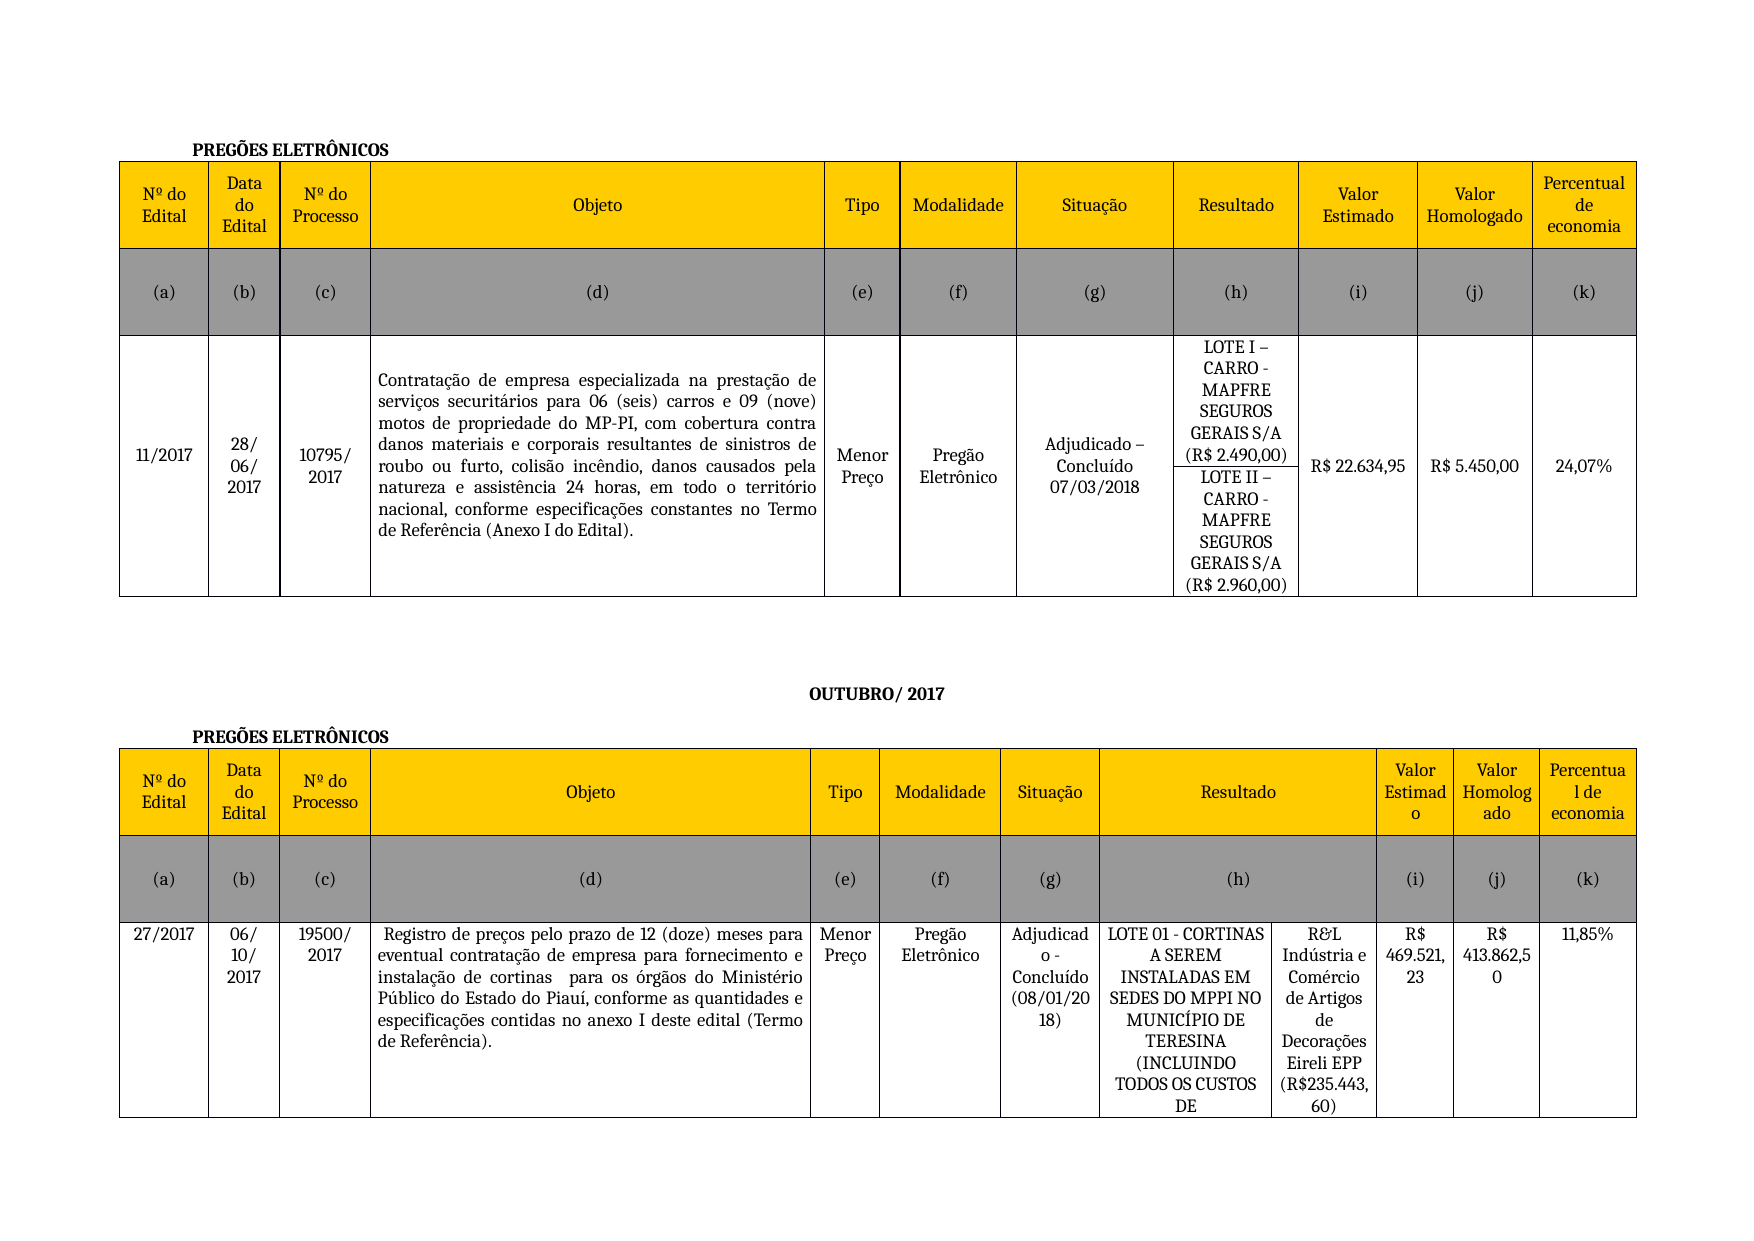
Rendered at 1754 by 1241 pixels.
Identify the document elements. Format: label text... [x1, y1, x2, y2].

table_header Modalidade [901, 162, 1016, 248]
text PREGÕES ELETRÔNICOS [118, 140, 1636, 161]
table_cell R$ 22.634,95 [1299, 336, 1417, 596]
table_cell (a) [120, 836, 208, 922]
text OUTUBRO/ 2017 [118, 683, 1636, 705]
table_cell Registro de preços pelo prazo de 12 (doze) meses para eventual contratação de empresa para fornecimento e instalação de cortinas para os órgãos do Ministério Público do Estado do Piauí, conforme as quantidades e especificações contidas no anexo I deste edital (Termo de Referência). [371, 923, 810, 1117]
table_cell 27/2017 [120, 923, 208, 1117]
table_header Nº do Edital [120, 749, 208, 835]
table_cell (a) [120, 249, 208, 335]
table_cell 11/2017 [120, 336, 208, 596]
table_cell (k) [1533, 249, 1636, 335]
table_cell R&L Indústria e Comércio de Artigos de Decorações Eireli EPP (R$235.443,60) [1272, 923, 1376, 1117]
table_cell (h) [1100, 836, 1376, 922]
table_cell Menor Preço [811, 923, 879, 1117]
table_cell (i) [1299, 249, 1417, 335]
table_header Objeto [371, 162, 824, 248]
table_cell Pregão Eletrônico [901, 336, 1016, 596]
table_header Tipo [825, 162, 899, 248]
table_cell (g) [1017, 249, 1173, 335]
table_cell 11,85% [1540, 923, 1636, 1117]
table_cell (d) [371, 836, 810, 922]
table_cell (b) [209, 836, 279, 922]
table_cell (b) [209, 249, 279, 335]
table_cell (c) [280, 836, 370, 922]
table_cell (h) [1174, 249, 1298, 335]
table_header Valor Estimado [1299, 162, 1417, 248]
table_header Percentual de economia [1533, 162, 1636, 248]
table_cell (f) [901, 249, 1016, 335]
table_header Valor Estimado [1377, 749, 1453, 835]
table_cell 19500/ 2017 [280, 923, 370, 1117]
table_header Data do Edital [209, 162, 279, 248]
table_cell R$ 5.450,00 [1418, 336, 1532, 596]
table_cell LOTE I – CARRO - MAPFRE SEGUROS GERAIS S/A (R$ 2.490,00) [1174, 336, 1298, 466]
table_cell (e) [825, 249, 899, 335]
table_cell Contratação de empresa especializada na prestação de serviços securitários para 06 (seis) carros e 09 (nove) motos de propriedade do MP-PI, com cobertura contra danos materiais e corporais resultantes de sinistros de roubo ou furto, colisão incêndio, danos causados pela natureza e assistência 24 horas, em todo o território nacional, conforme especificações constantes no Termo de Referência (Anexo I do Edital). [371, 336, 824, 596]
table_cell (j) [1454, 836, 1539, 922]
table_header Nº do Processo [281, 162, 370, 248]
table_header Objeto [371, 749, 810, 835]
table_cell LOTE II – CARRO - MAPFRE SEGUROS GERAIS S/A (R$ 2.960,00) [1174, 467, 1298, 596]
table_cell 06/ 10/ 2017 [209, 923, 279, 1117]
table_cell (d) [371, 249, 824, 335]
table_cell R$ 413.862,50 [1454, 923, 1539, 1117]
table_header Resultado [1100, 749, 1376, 835]
table_cell (j) [1418, 249, 1532, 335]
table_cell (f) [880, 836, 1000, 922]
table_cell (k) [1540, 836, 1636, 922]
table_cell 28/ 06/ 2017 [209, 336, 279, 596]
text PREGÕES ELETRÔNICOS [118, 726, 1636, 748]
table_cell (c) [281, 249, 370, 335]
table_cell 10795/ 2017 [281, 336, 370, 596]
table_header Percentual de economia [1540, 749, 1636, 835]
table_cell 24,07% [1533, 336, 1636, 596]
table_header Resultado [1174, 162, 1298, 248]
table_header Nº do Edital [120, 162, 208, 248]
table_cell (e) [811, 836, 879, 922]
table_cell Adjudicado - Concluído (08/01/2018) [1001, 923, 1099, 1117]
table_cell Menor Preço [825, 336, 899, 596]
table_header Situação [1017, 162, 1173, 248]
table_cell Adjudicado – Concluído 07/03/2018 [1017, 336, 1173, 596]
table_cell R$ 469.521,23 [1377, 923, 1453, 1117]
table_cell Pregão Eletrônico [880, 923, 1000, 1117]
table_cell (i) [1377, 836, 1453, 922]
table_header Modalidade [880, 749, 1000, 835]
table_header Situação [1001, 749, 1099, 835]
table_cell LOTE 01 - CORTINAS A SEREM INSTALADAS EM SEDES DO MPPI NO MUNICÍPIO DE TERESINA (INCLUINDO TODOS OS CUSTOS DE [1100, 923, 1271, 1117]
table_header Tipo [811, 749, 879, 835]
table_header Valor Homologado [1454, 749, 1539, 835]
table_header Data do Edital [209, 749, 279, 835]
table_cell (g) [1001, 836, 1099, 922]
table_header Valor Homologado [1418, 162, 1532, 248]
table_header Nº do Processo [280, 749, 370, 835]
